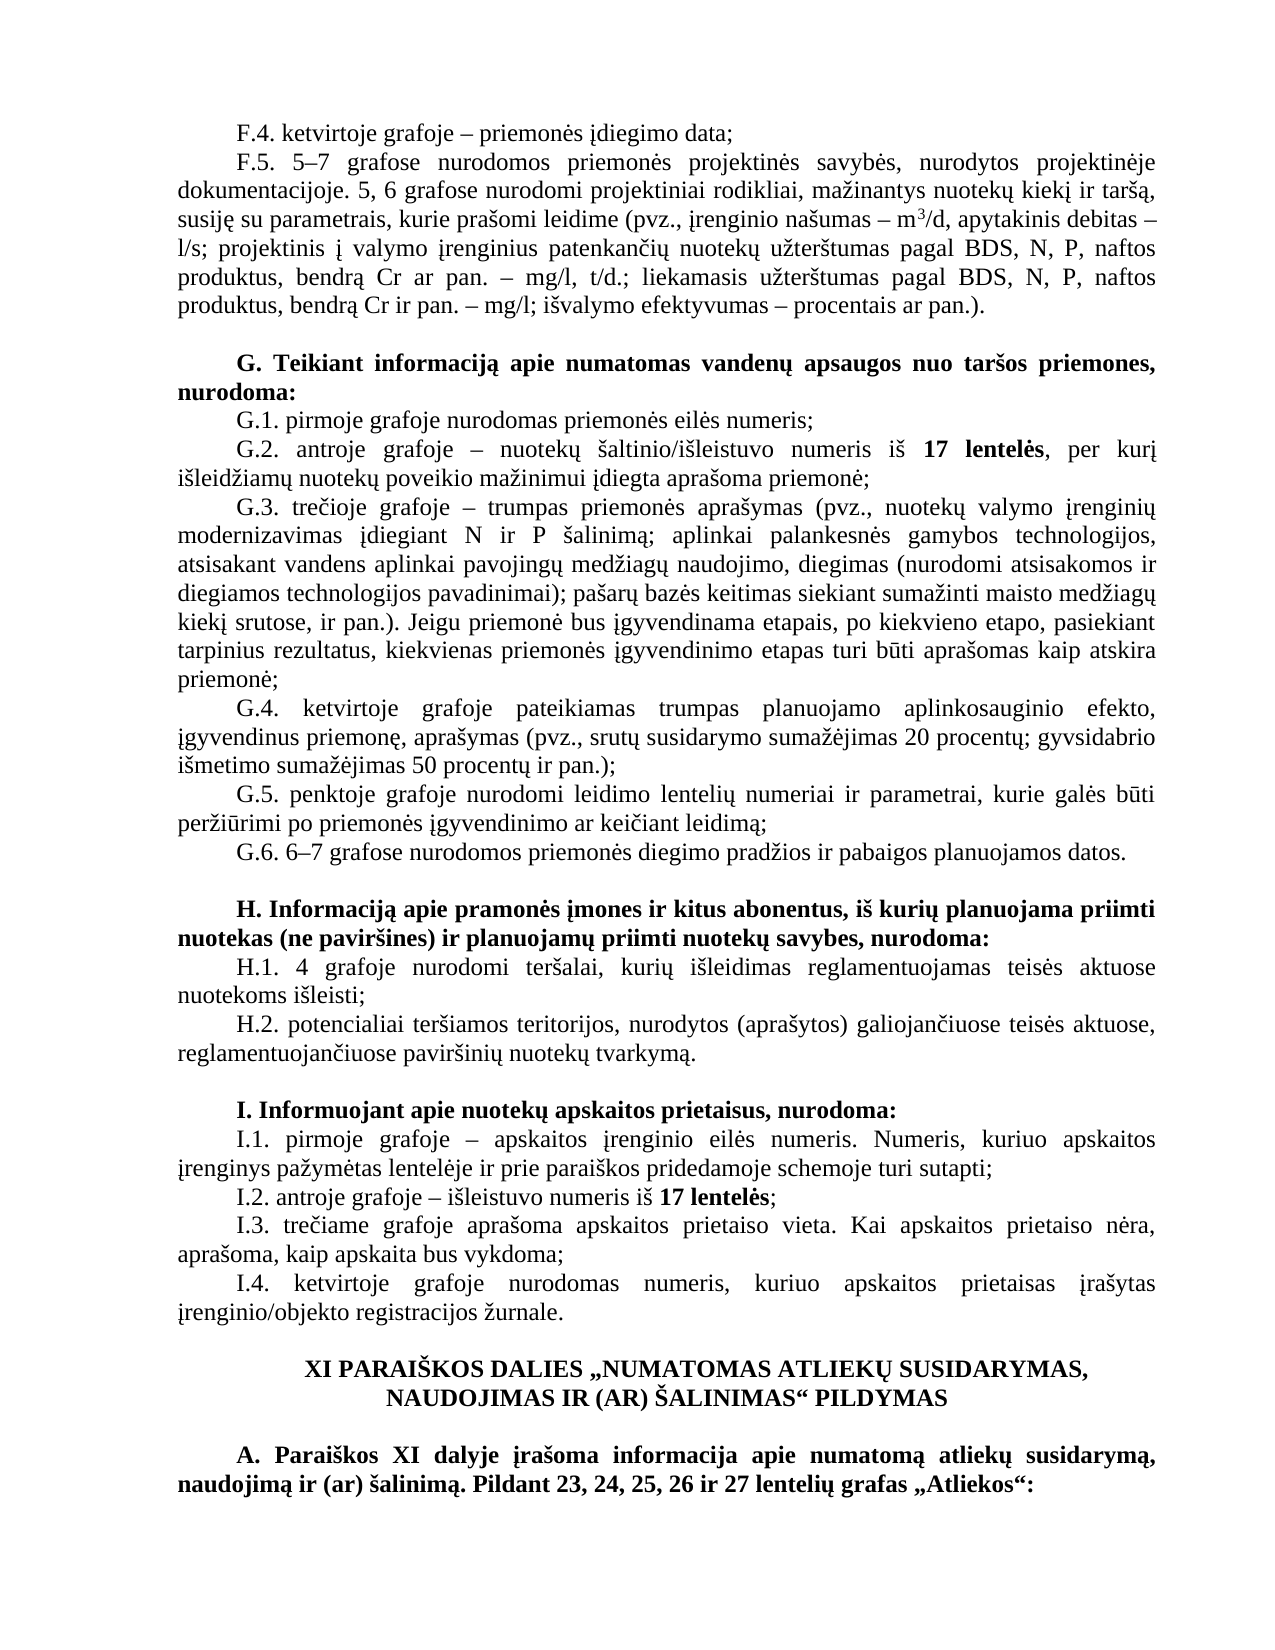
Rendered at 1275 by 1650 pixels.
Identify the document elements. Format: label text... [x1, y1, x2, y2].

text G.6. 6–7 grafose nurodomos priemonės diegimo pradžios ir pabaigos planuojamos datos. [177, 837, 1157, 866]
text I.3. trečiame grafoje aprašoma apskaitos prietaiso vieta. Kai apskaitos prietaiso nėra, aprašoma, kaip apskaita bus vykdoma; [177, 1211, 1157, 1268]
text G.1. pirmoje grafoje nurodomas priemonės eilės numeris; [177, 406, 1157, 434]
text A. Paraiškos XI dalyje įrašoma informacija apie numatomą atliekų susidarymą, naudojimą ir (ar) šalinimą. Pildant 23, 24, 25, 26 ir 27 lentelių grafas „Atliekos“: [177, 1441, 1157, 1498]
text G. Teikiant informaciją apie numatomas vandenų apsaugos nuo taršos priemones, nurodoma: [177, 348, 1157, 406]
text H.2. potencialiai teršiamos teritorijos, nurodytos (aprašytos) galiojančiuose teisės aktuose, reglamentuojančiuose paviršinių nuotekų tvarkymą. [177, 1009, 1157, 1067]
text G.3. trečioje grafoje – trumpas priemonės aprašymas (pvz., nuotekų valymo įrenginių modernizavimas įdiegiant N ir P šalinimą; aplinkai palankesnės gamybos technologijos, atsisakant vandens aplinkai pavojingų medžiagų naudojimo, diegimas (nurodomi atsisakomos ir diegiamos technologijos pavadinimai); pašarų bazės keitimas siekiant sumažinti maisto medžiagų kiekį srutose, ir pan.). Jeigu priemonė bus įgyvendinama etapais, po kiekvieno etapo, pasiekiant tarpinius rezultatus, kiekvienas priemonės įgyvendinimo etapas turi būti aprašomas kaip atskira priemonė; [177, 492, 1157, 693]
text I.1. pirmoje grafoje – apskaitos įrenginio eilės numeris. Numeris, kuriuo apskaitos įrenginys pažymėtas lentelėje ir prie paraiškos pridedamoje schemoje turi sutapti; [177, 1124, 1157, 1182]
text G.4. ketvirtoje grafoje pateikiamas trumpas planuojamo aplinkosauginio efekto, įgyvendinus priemonę, aprašymas (pvz., srutų susidarymo sumažėjimas 20 procentų; gyvsidabrio išmetimo sumažėjimas 50 procentų ir pan.); [177, 693, 1157, 779]
text F.4. ketvirtoje grafoje – priemonės įdiegimo data; [177, 118, 1157, 147]
text I. Informuojant apie nuotekų apskaitos prietaisus, nurodoma: [177, 1096, 1157, 1124]
text I.4. ketvirtoje grafoje nurodomas numeris, kuriuo apskaitos prietaisas įrašytas įrenginio/objekto registracijos žurnale. [177, 1268, 1157, 1326]
text H. Informaciją apie pramonės įmones ir kitus abonentus, iš kurių planuojama priimti nuotekas (ne paviršines) ir planuojamų priimti nuotekų savybes, nurodoma: [177, 894, 1157, 952]
text XI PARAIŠKOS DALIES „NUMATOMAS ATLIEKŲ SUSIDARYMAS, NAUDOJIMAS IR (AR) ŠALINIMAS“ PILDYMAS [177, 1354, 1157, 1412]
text G.5. penktoje grafoje nurodomi leidimo lentelių numeriai ir parametrai, kurie galės būti peržiūrimi po priemonės įgyvendinimo ar keičiant leidimą; [177, 779, 1157, 837]
text G.2. antroje grafoje – nuotekų šaltinio/išleistuvo numeris iš 17 lentelės, per kurį išleidžiamų nuotekų poveikio mažinimui įdiegta aprašoma priemonė; [177, 434, 1157, 492]
text F.5. 5–7 grafose nurodomos priemonės projektinės savybės, nurodytos projektinėje dokumentacijoje. 5, 6 grafose nurodomi projektiniai rodikliai, mažinantys nuotekų kiekį ir taršą, susiję su parametrais, kurie prašomi leidime (pvz., įrenginio našumas – m3/d, apytakinis debitas – l/s; projektinis į valymo įrenginius patenkančių nuotekų užterštumas pagal BDS, N, P, naftos produktus, bendrą Cr ar pan. – mg/l, t/d.; liekamasis užterštumas pagal BDS, N, P, naftos produktus, bendrą Cr ir pan. – mg/l; išvalymo efektyvumas – procentais ar pan.). [177, 147, 1157, 319]
text H.1. 4 grafoje nurodomi teršalai, kurių išleidimas reglamentuojamas teisės aktuose nuotekoms išleisti; [177, 952, 1157, 1009]
text I.2. antroje grafoje – išleistuvo numeris iš 17 lentelės; [177, 1182, 1157, 1211]
